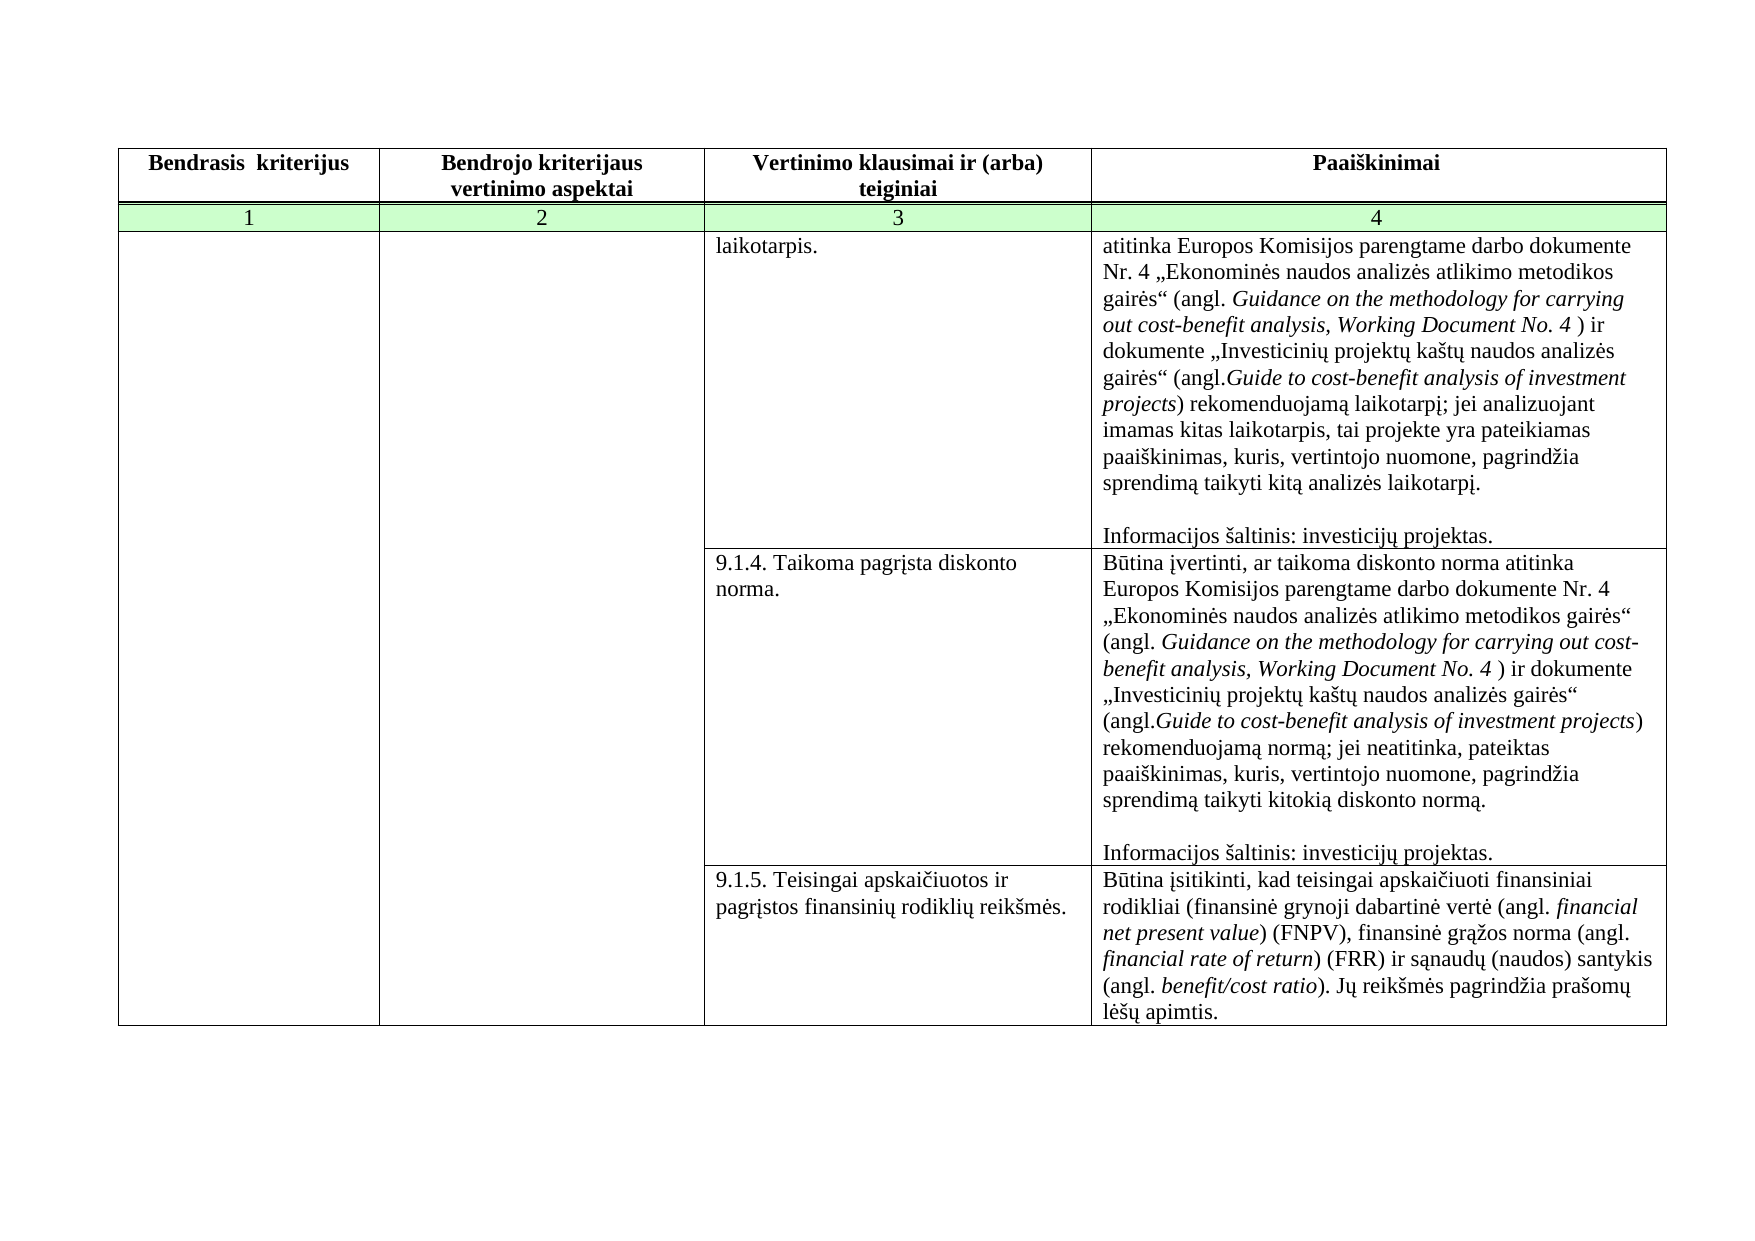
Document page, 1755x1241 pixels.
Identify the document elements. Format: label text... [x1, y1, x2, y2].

table_header Bendrasis kriterijus [119, 149, 379, 201]
table_header Paaiškinimai [1092, 149, 1666, 201]
table_cell [119, 232, 379, 1024]
table_cell 9.1.4. Taikoma pagrįsta diskonto norma. [705, 549, 1091, 865]
table_cell Būtina įvertinti, ar taikoma diskonto norma atitinka Europos Komisijos parengtame darbo dokumente Nr. 4 „Ekonominės naudos analizės atlikimo metodikos gairės“ (angl. Guidance on the methodology for carrying out cost-benefit analysis, Working Document No. 4 ) ir dokumente „Investicinių projektų kaštų naudos analizės gairės“ (angl.Guide to cost-benefit analysis of investment projects) rekomenduojamą normą; jei neatitinka, pateiktas paaiškinimas, kuris, vertintojo nuomone, pagrindžia sprendimą taikyti kitokią diskonto normą. Informacijos šaltinis: investicijų projektas. [1092, 549, 1666, 865]
table_cell 3 [705, 205, 1091, 231]
table_cell laikotarpis. [705, 232, 1091, 548]
table_cell 9.1.5. Teisingai apskaičiuotos ir pagrįstos finansinių rodiklių reikšmės. [705, 866, 1091, 1024]
table_cell Būtina įsitikinti, kad teisingai apskaičiuoti finansiniai rodikliai (finansinė grynoji dabartinė vertė (angl. financial net present value) (FNPV), finansinė grąžos norma (angl. financial rate of return) (FRR) ir sąnaudų (naudos) santykis (angl. benefit/cost ratio). Jų reikšmės pagrindžia prašomų lėšų apimtis. [1092, 866, 1666, 1024]
table_header Bendrojo kriterijaus vertinimo aspektai [380, 149, 704, 201]
table_cell 2 [380, 205, 704, 231]
table_cell 4 [1092, 205, 1666, 231]
table_cell 1 [119, 205, 379, 231]
table_header Vertinimo klausimai ir (arba) teiginiai [705, 149, 1091, 201]
table_cell atitinka Europos Komisijos parengtame darbo dokumente Nr. 4 „Ekonominės naudos analizės atlikimo metodikos gairės“ (angl. Guidance on the methodology for carrying out cost-benefit analysis, Working Document No. 4 ) ir dokumente „Investicinių projektų kaštų naudos analizės gairės“ (angl.Guide to cost-benefit analysis of investment projects) rekomenduojamą laikotarpį; jei analizuojant imamas kitas laikotarpis, tai projekte yra pateikiamas paaiškinimas, kuris, vertintojo nuomone, pagrindžia sprendimą taikyti kitą analizės laikotarpį. Informacijos šaltinis: investicijų projektas. [1092, 232, 1666, 548]
table_cell [380, 232, 704, 1024]
